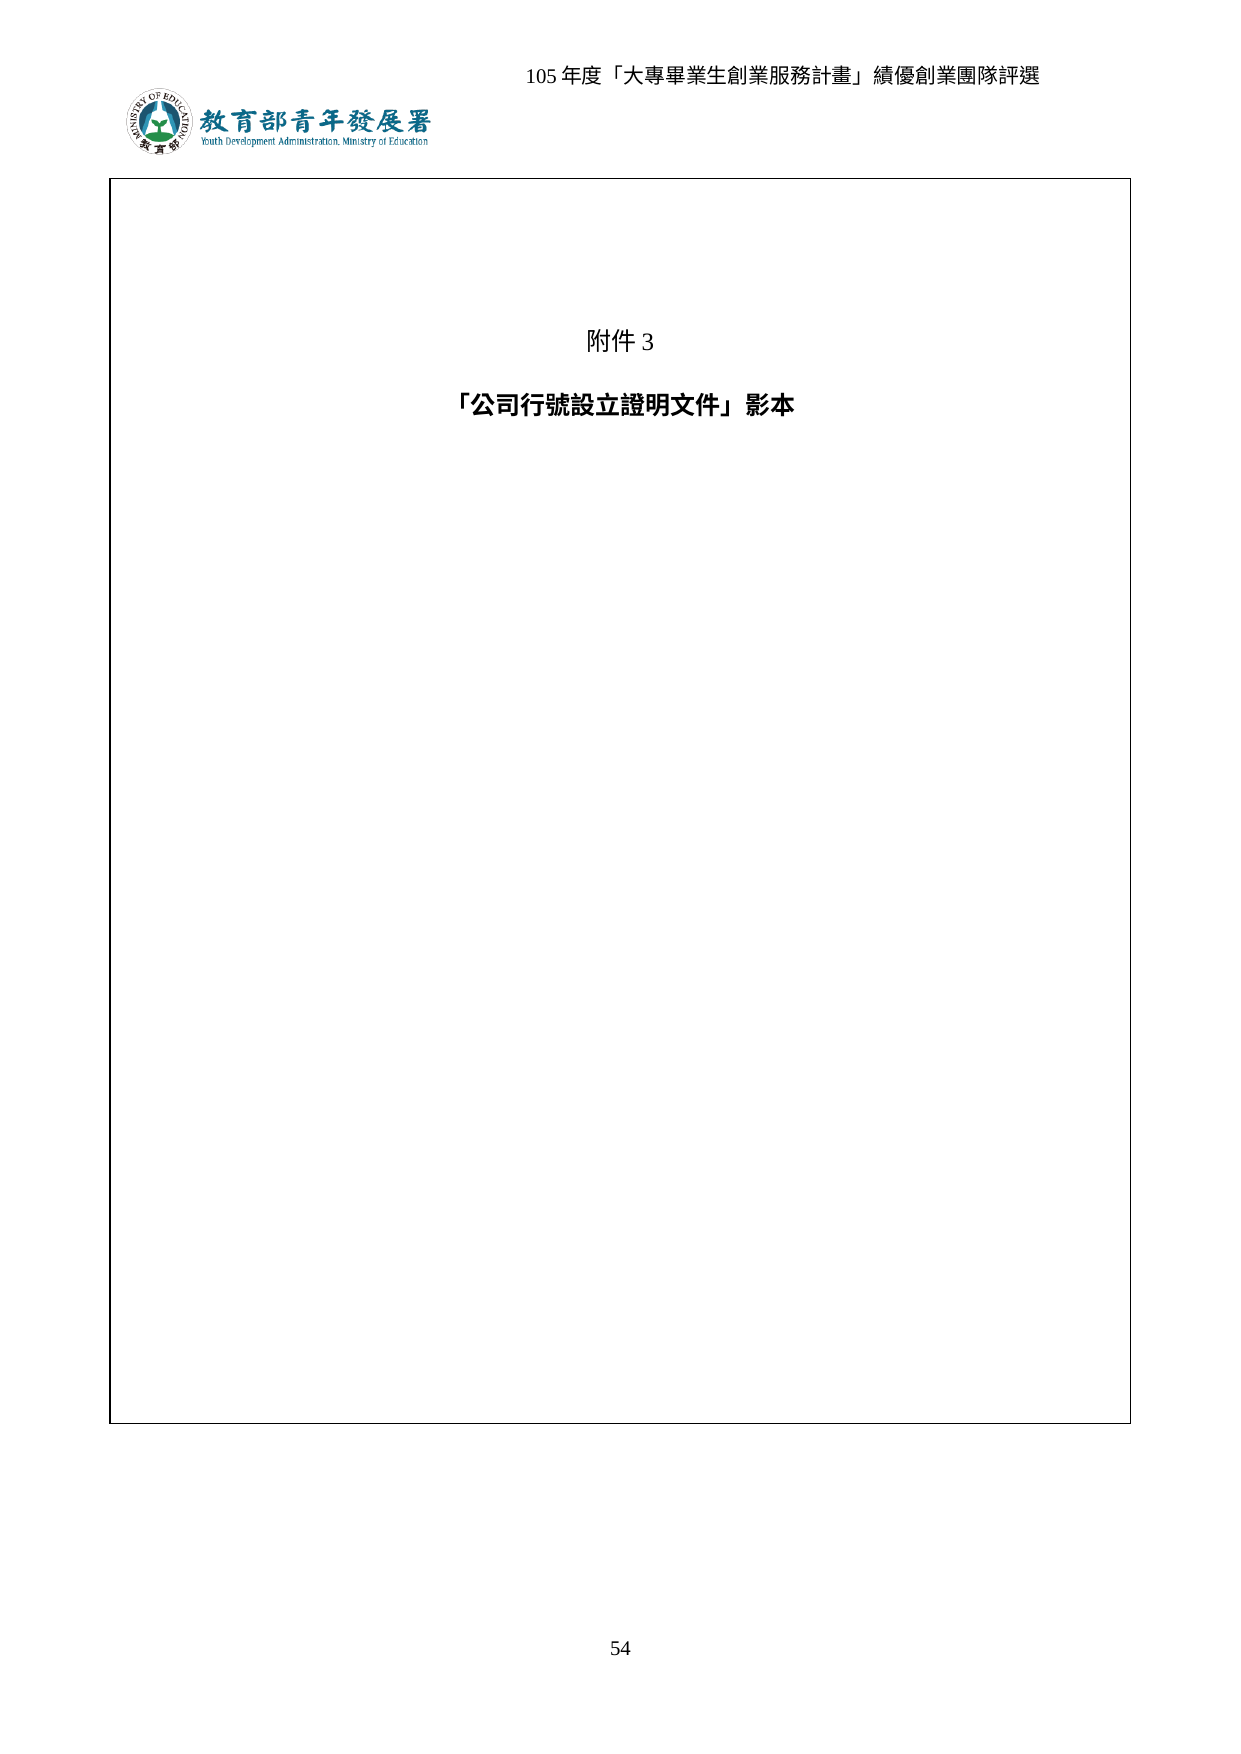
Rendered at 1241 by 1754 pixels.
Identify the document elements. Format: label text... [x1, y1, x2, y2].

table_header 附件3 「公司行號設立證明文件」影本 [111, 179, 1130, 1423]
